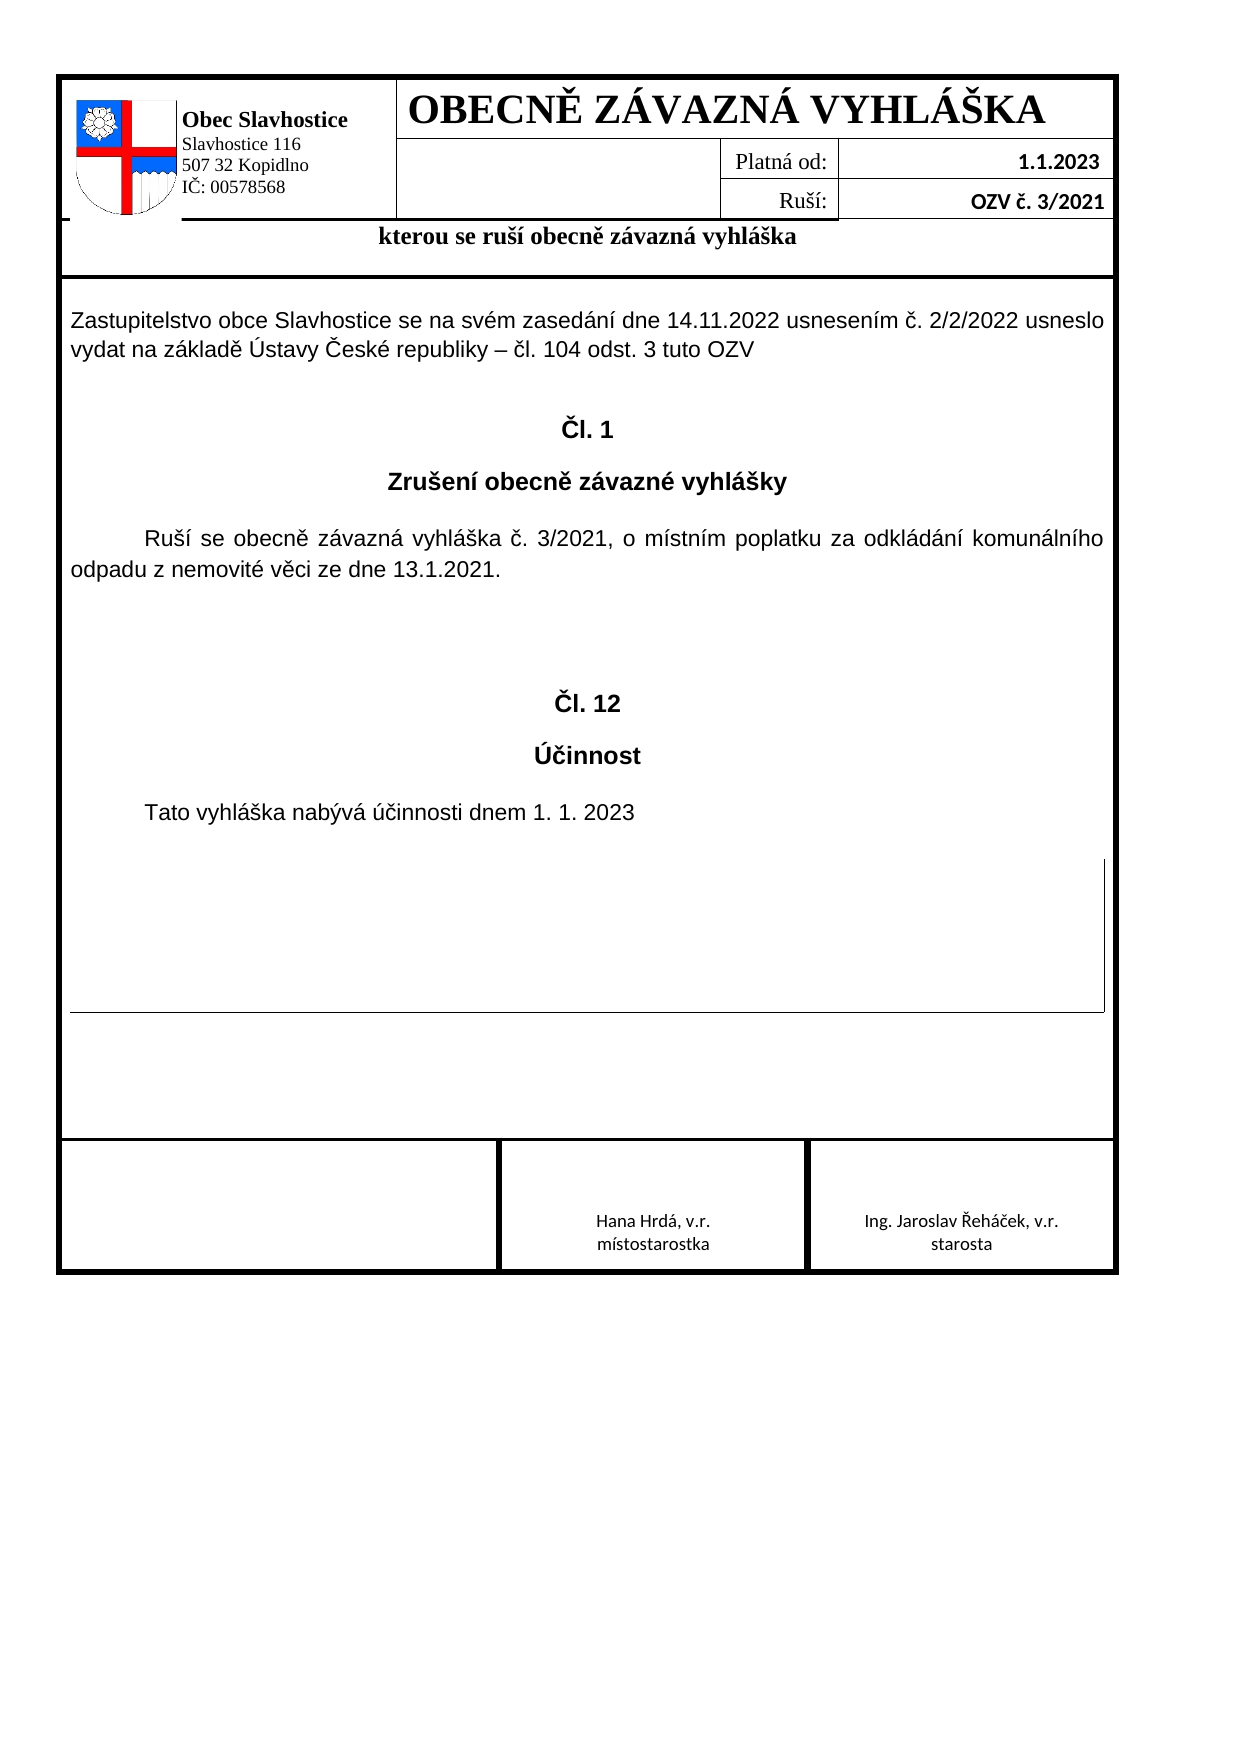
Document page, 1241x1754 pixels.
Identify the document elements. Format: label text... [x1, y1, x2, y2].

table_cell OZV č. 3/2021 [839, 179, 1113, 218]
table_cell [397, 139, 720, 218]
table_header OBECNĚ ZÁVAZNÁ VYHLÁŠKA [397, 80, 1113, 138]
table_cell Zastupitelstvo obce Slavhostice se na svém zasedání dne 14.11.2022 usnesením č. 2/2/2022 usneslo vydat na základě Ústavy České republiky – čl. 104 odst. 3 tuto OZV Čl. 1 Zrušení obecně závazné vyhlášky Ruší se obecně závazná vyhláška č. 3/2021, o místním poplatku za odkládání komunálního odpadu z nemovité věci ze dne 13.1.2021. Čl. 12 Účinnost Tato vyhláška nabývá účinnosti dnem 1. 1. 2023 [62, 279, 1113, 1137]
table_cell Ing. Jaroslav Řeháček, v.r. starosta [811, 1141, 1113, 1268]
table_cell 1.1.2023 [839, 139, 1113, 178]
table_cell kterou se ruší obecně závazná vyhláška [62, 219, 1113, 275]
table_header Obec Slavhostice Slavhostice 116 507 32 Kopidlno IČ: 00578568 [62, 80, 396, 218]
table_cell Platná od: [721, 139, 838, 178]
table_cell Ruší: [721, 179, 838, 218]
table_cell Hana Hrdá, v.r. místostarostka [502, 1141, 804, 1268]
table_cell [62, 1141, 496, 1268]
